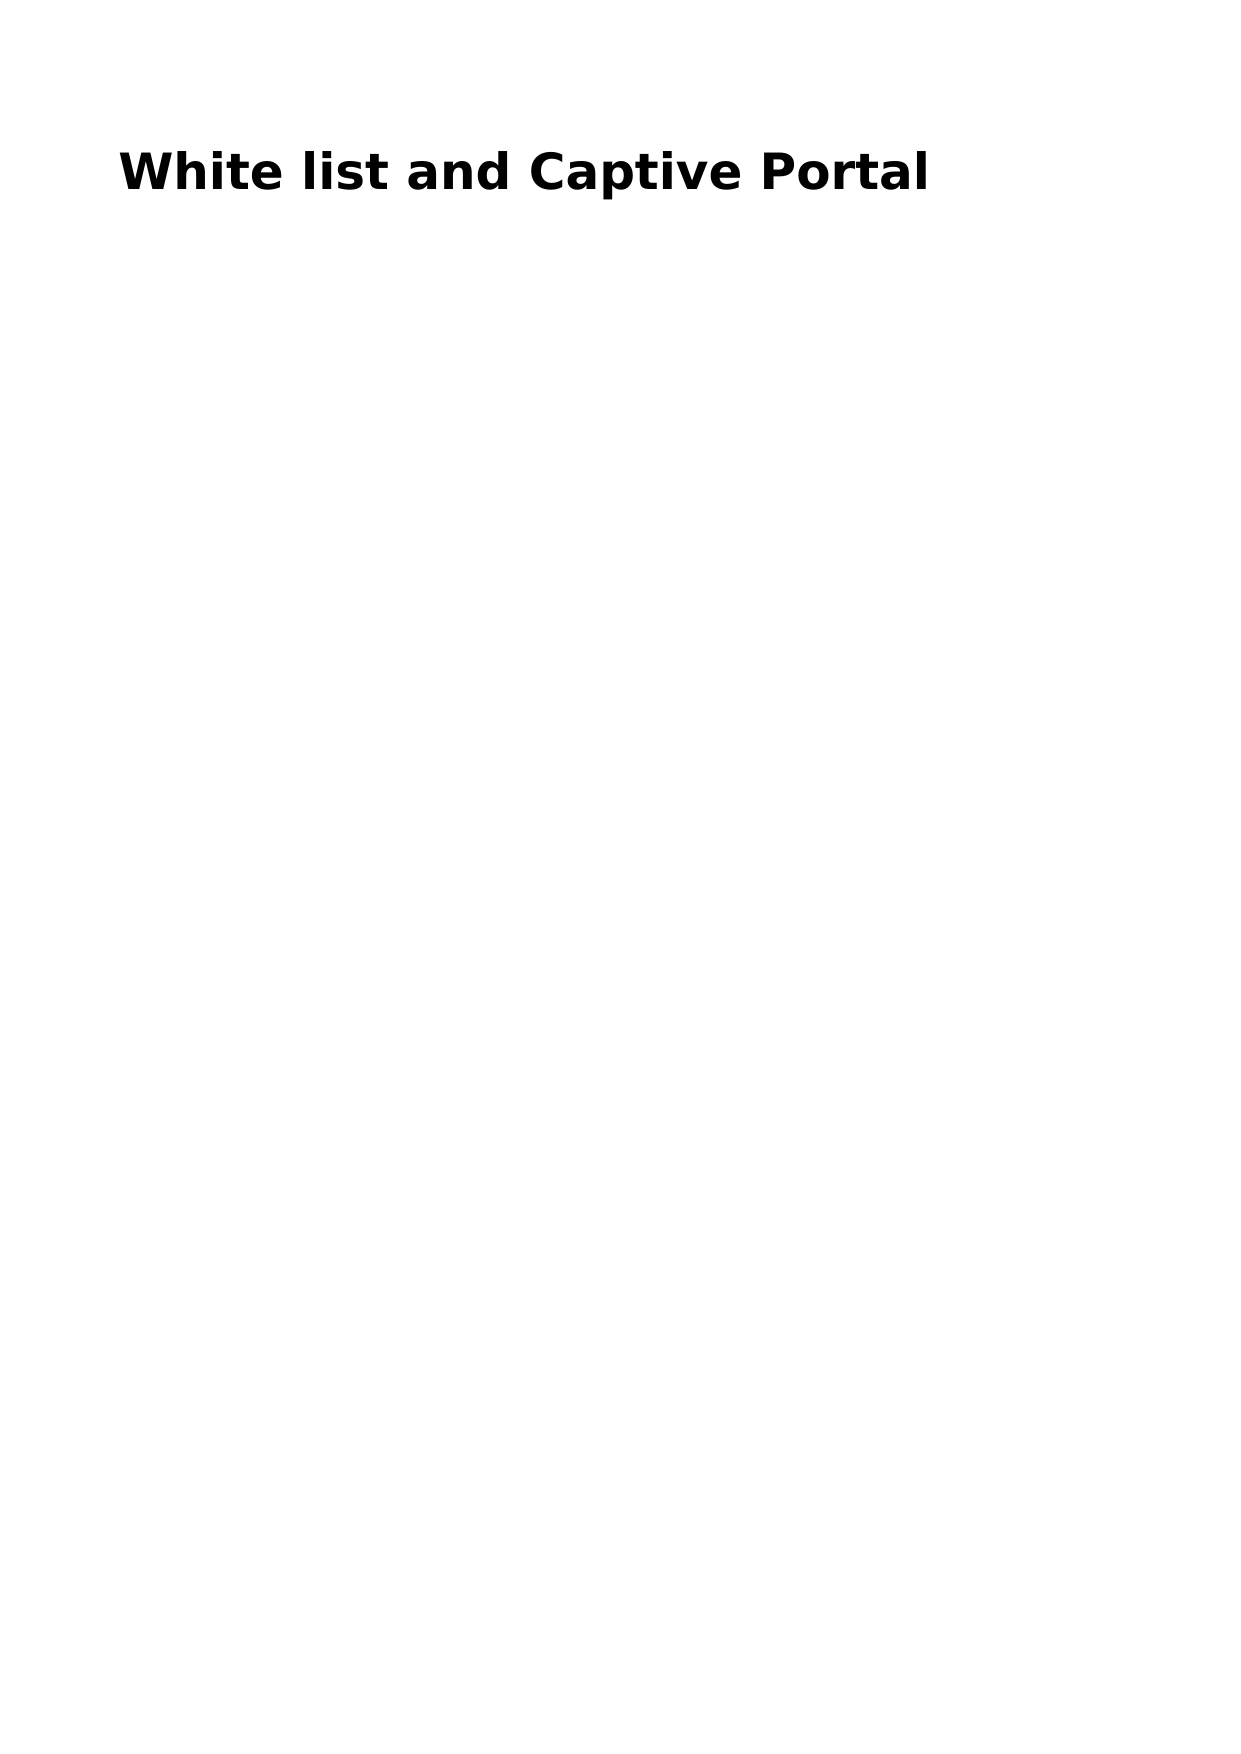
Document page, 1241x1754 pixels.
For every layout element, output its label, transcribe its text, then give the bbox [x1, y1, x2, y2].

subtitle White list and Captive Portal [118, 143, 1122, 201]
